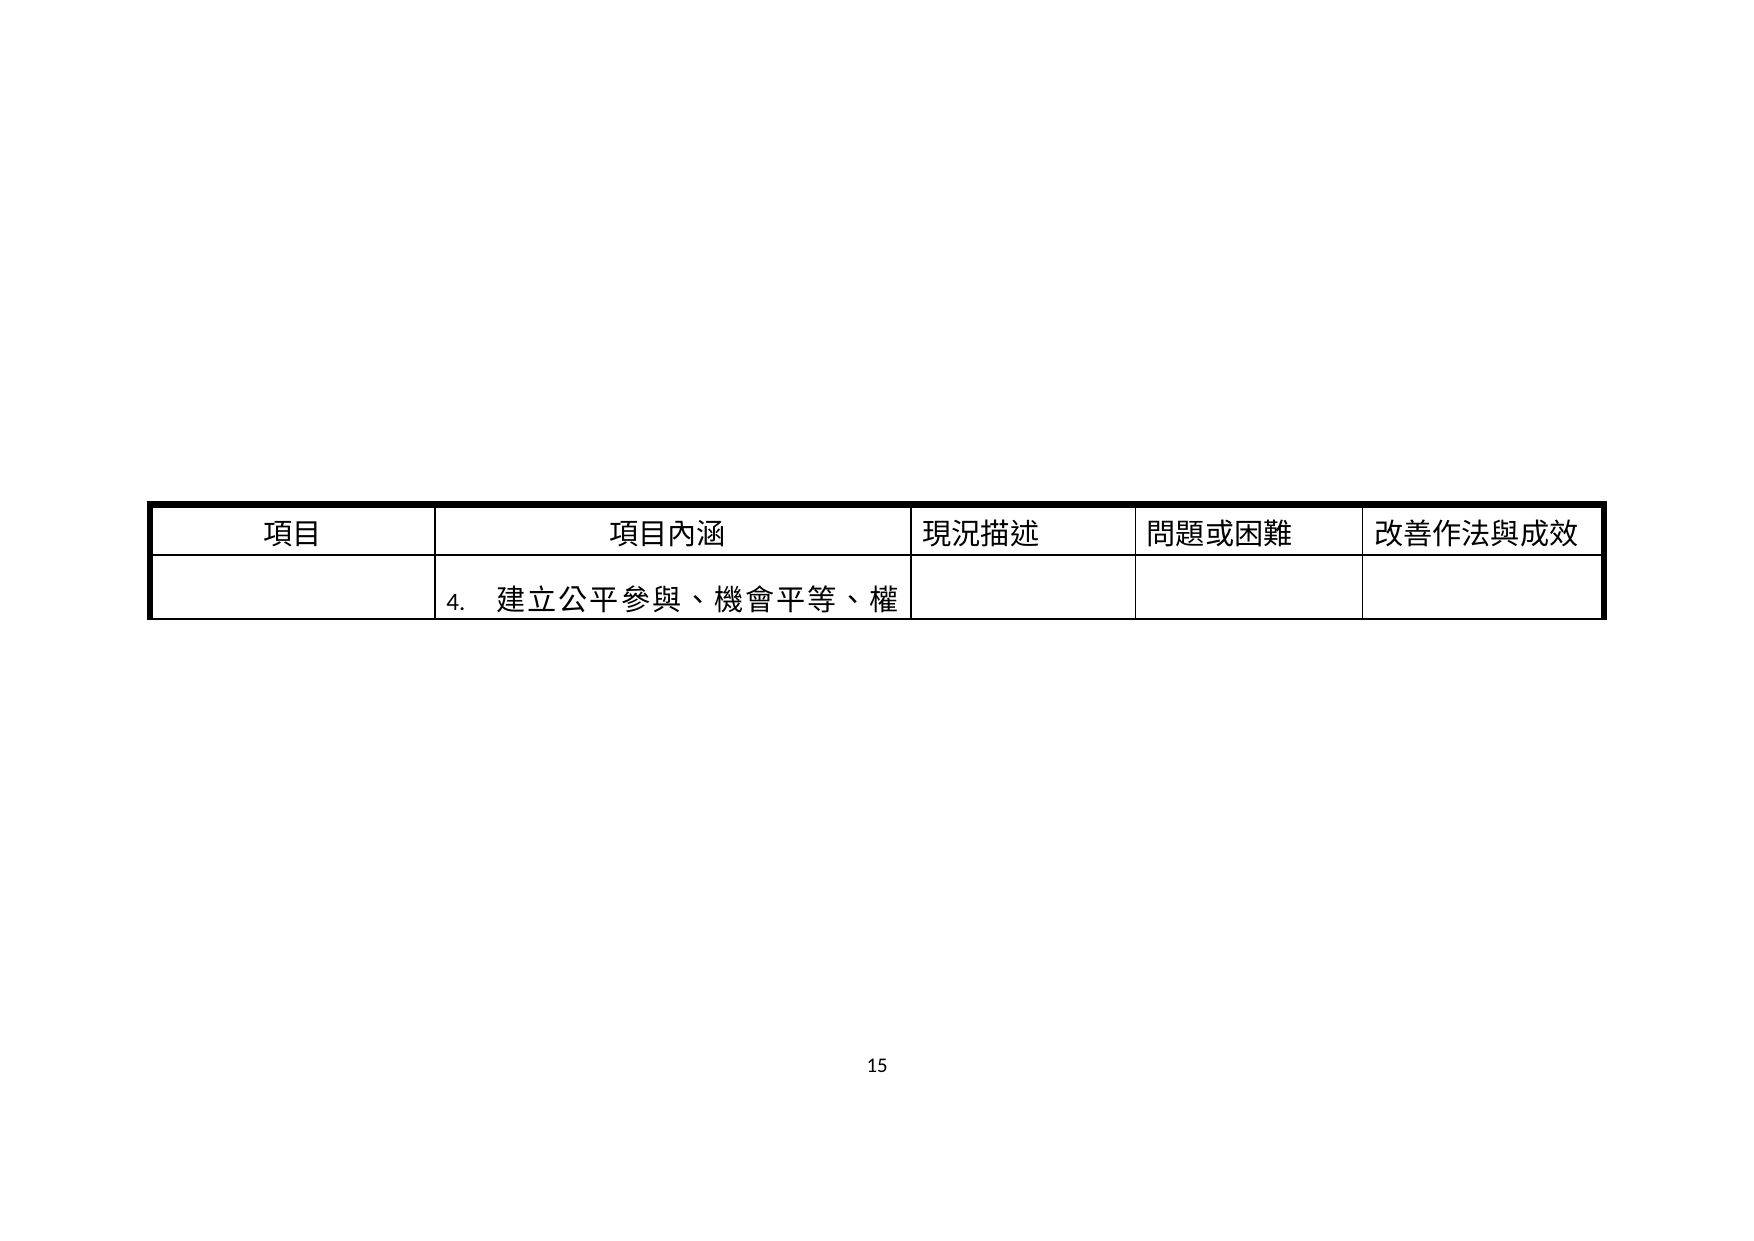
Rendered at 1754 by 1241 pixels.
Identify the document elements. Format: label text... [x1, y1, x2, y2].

table_cell [1136, 556, 1362, 618]
table_header 現況描述 [912, 508, 1135, 554]
table_header 改善作法與成效 [1363, 508, 1601, 554]
table_cell [912, 556, 1135, 618]
table_header 問題或困難 [1136, 508, 1362, 554]
table_header 項目內涵 [436, 508, 910, 554]
table_header 項目 [153, 508, 434, 554]
table_cell 學校組織氣氛與文化 [153, 556, 434, 618]
table_cell [1363, 556, 1601, 618]
table_cell 營造正向校園文化與氛圍的情形。(秘書室) 品牌建立與教育行銷的作為與成效。(秘書室) 與家長、社區互動與關係（含家長會會務運作情形）。(秘書室、學務處、總務處) 建立公平參與、機會平等、權益保障之友善校園氛圍(符合CRPD「通用設計」與「合理調整」之法規精神) (學務處、輔導室) [436, 556, 910, 618]
